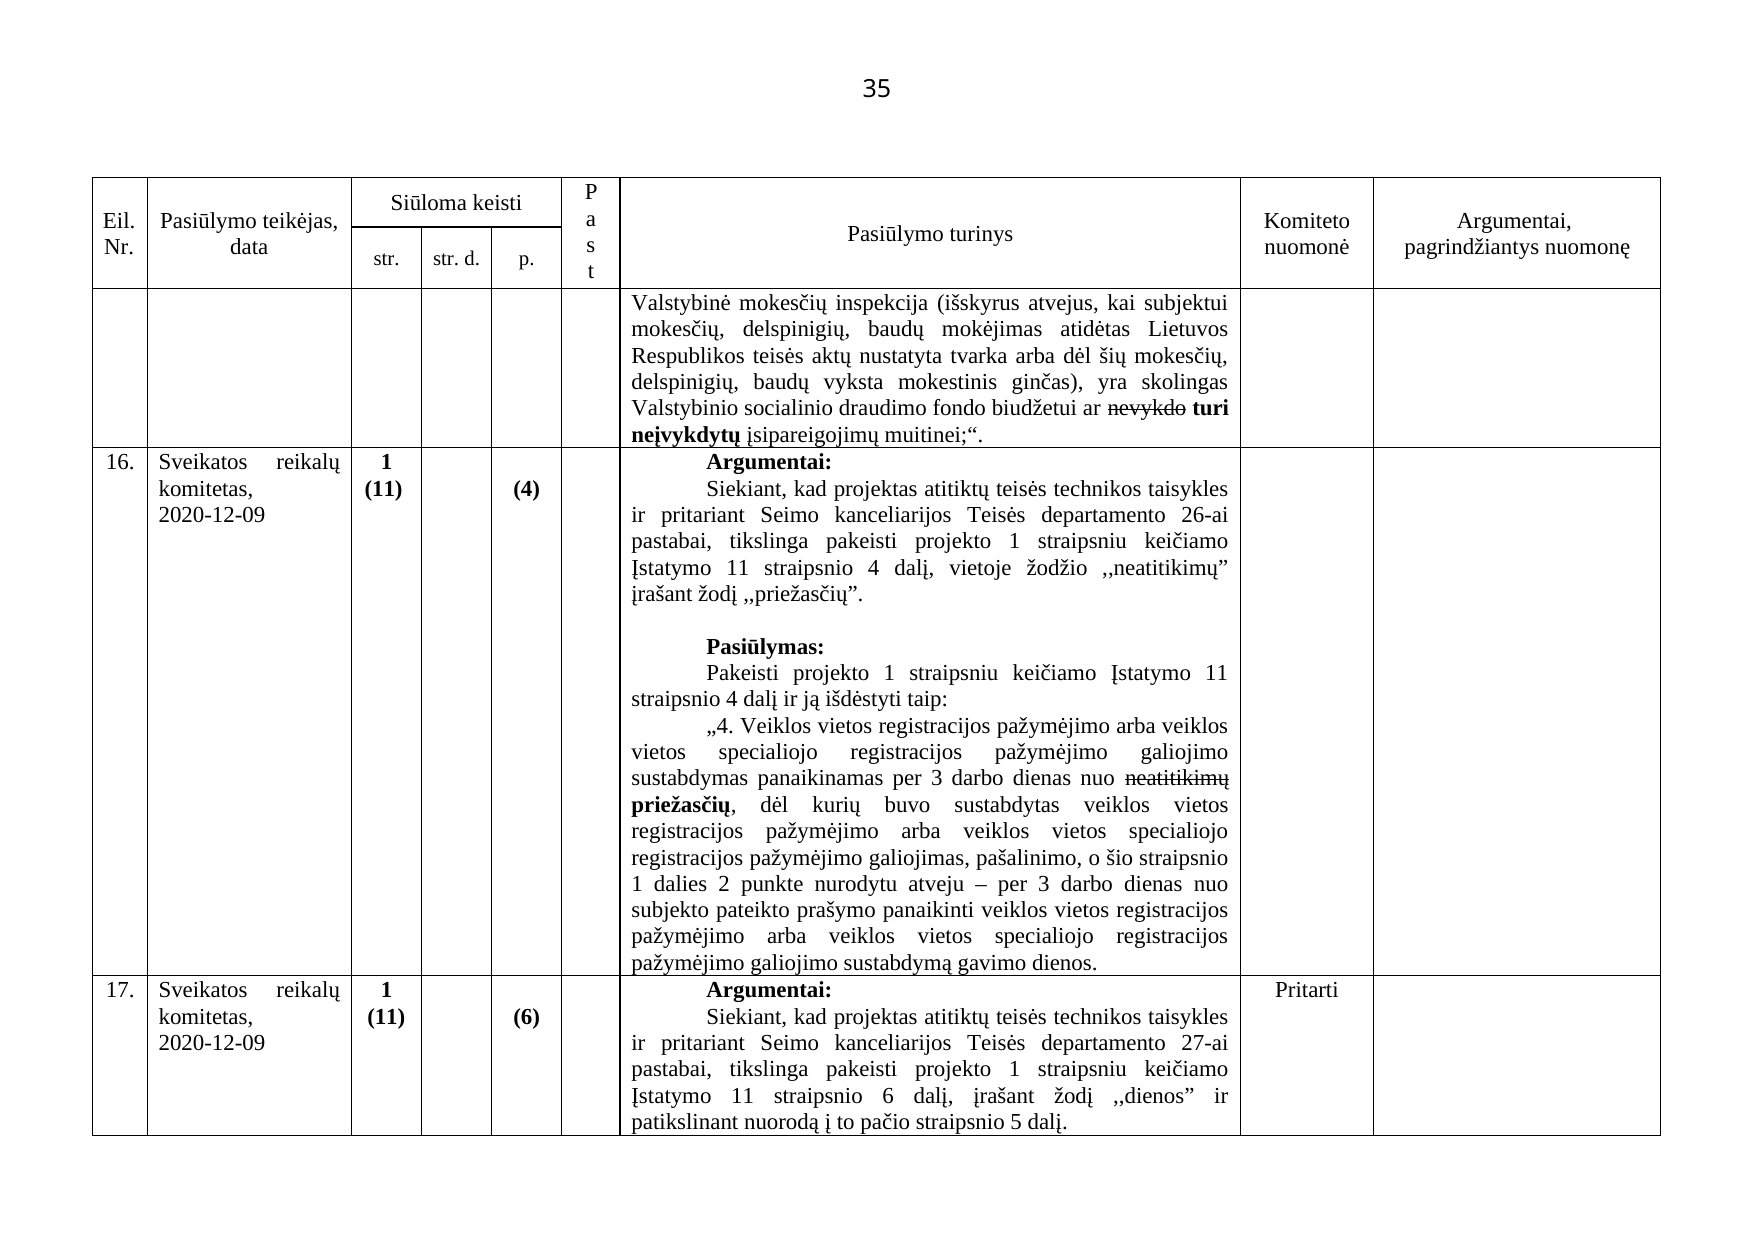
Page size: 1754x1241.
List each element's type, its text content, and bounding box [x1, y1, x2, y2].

table_header Pasiūlymo teikėjas, data [148, 178, 351, 288]
table_cell [1374, 289, 1660, 447]
table_cell (4) [492, 448, 561, 975]
table_cell str. [352, 228, 421, 288]
table_header Pastabos [562, 178, 619, 288]
table_cell [422, 289, 491, 447]
table_cell str. d. [422, 228, 491, 288]
table_cell [1241, 448, 1373, 975]
table_cell (6) [492, 976, 561, 1134]
table_cell [562, 289, 619, 447]
table_header Argumentai, pagrindžiantys nuomonę [1374, 178, 1660, 288]
table_cell Valstybinė mokesčių inspekcija (išskyrus atvejus, kai subjektui mokesčių, delspinigių, baudų mokėjimas atidėtas Lietuvos Respublikos teisės aktų nustatyta tvarka arba dėl šių mokesčių, delspinigių, baudų vyksta mokestinis ginčas), yra skolingas Valstybinio socialinio draudimo fondo biudžetui ar nevykdo turi neįvykdytų įsipareigojimų muitinei;“. [621, 289, 1240, 447]
table_cell [1374, 448, 1660, 975]
table_cell Sveikatos reikalų komitetas, 2020-12-09 [148, 448, 351, 975]
table_cell 1 (11) [352, 448, 421, 975]
table_cell Pritarti [1241, 976, 1373, 1134]
table_cell Argumentai: Siekiant, kad projektas atitiktų teisės technikos taisykles ir pritariant Seimo kanceliarijos Teisės departamento 26-ai pastabai, tikslinga pakeisti projekto 1 straipsniu keičiamo Įstatymo 11 straipsnio 4 dalį, vietoje žodžio ,,neatitikimų” įrašant žodį ,,priežasčių”. Pasiūlymas: Pakeisti projekto 1 straipsniu keičiamo Įstatymo 11 straipsnio 4 dalį ir ją išdėstyti taip: „4. Veiklos vietos registracijos pažymėjimo arba veiklos vietos specialiojo registracijos pažymėjimo galiojimo sustabdymas panaikinamas per 3 darbo dienas nuo neatitikimų priežasčių, dėl kurių buvo sustabdytas veiklos vietos registracijos pažymėjimo arba veiklos vietos specialiojo registracijos pažymėjimo galiojimas, pašalinimo, o šio straipsnio 1 dalies 2 punkte nurodytu atveju – per 3 darbo dienas nuo subjekto pateikto prašymo panaikinti veiklos vietos registracijos pažymėjimo arba veiklos vietos specialiojo registracijos pažymėjimo galiojimo sustabdymą gavimo dienos. [621, 448, 1240, 975]
table_cell [422, 976, 491, 1134]
table_cell [352, 289, 421, 447]
table_cell [1374, 976, 1660, 1134]
table_cell 16. [93, 448, 147, 975]
table_cell [562, 976, 619, 1134]
table_header Komiteto nuomonė [1241, 178, 1373, 288]
table_cell Argumentai: Siekiant, kad projektas atitiktų teisės technikos taisykles ir pritariant Seimo kanceliarijos Teisės departamento 27-ai pastabai, tikslinga pakeisti projekto 1 straipsniu keičiamo Įstatymo 11 straipsnio 6 dalį, įrašant žodį ,,dienos” ir patikslinant nuorodą į to pačio straipsnio 5 dalį. [621, 976, 1240, 1134]
table_cell [93, 289, 147, 447]
table_header Eil. Nr. [93, 178, 147, 288]
table_cell 17. [93, 976, 147, 1134]
table_cell [492, 289, 561, 447]
table_cell p. [492, 228, 561, 288]
table_cell Sveikatos reikalų komitetas, 2020-12-09 [148, 976, 351, 1134]
table_cell [562, 448, 619, 975]
table_cell [148, 289, 351, 447]
table_header Siūloma keisti [352, 178, 561, 226]
table_cell [1241, 289, 1373, 447]
table_header Pasiūlymo turinys [621, 178, 1240, 288]
table_cell 1 (11) [352, 976, 421, 1134]
table_cell [422, 448, 491, 975]
